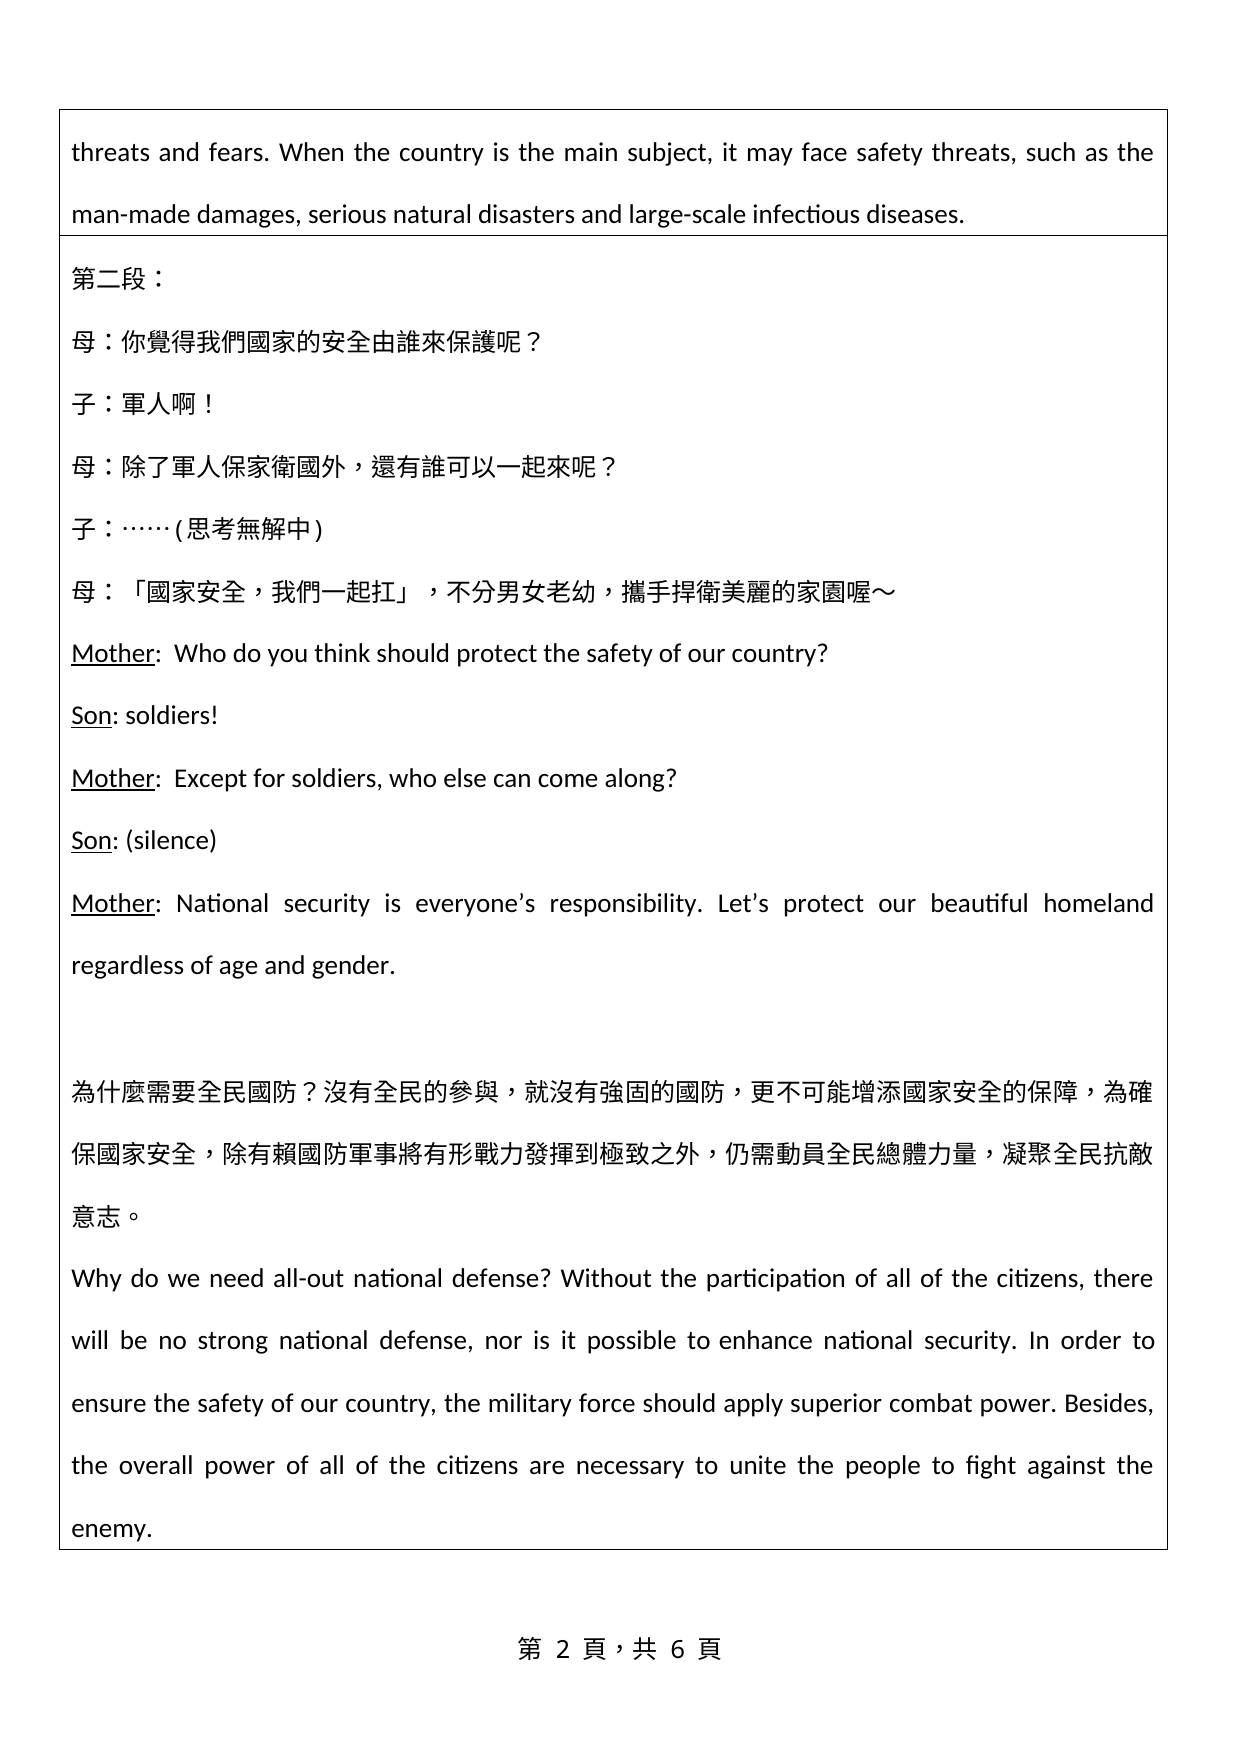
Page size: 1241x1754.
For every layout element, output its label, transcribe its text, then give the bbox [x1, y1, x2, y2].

table_cell threats and fears. When the country is the main subject, it may face safety threats, such as the man-made damages, serious natural disasters and large-scale infectious diseases. [60, 110, 1167, 235]
table_cell 第二段： 母：你覺得我們國家的安全由誰來保護呢？ 子：軍人啊！ 母：除了軍人保家衛國外，還有誰可以一起來呢？ 子：……(思考無解中) 母：「國家安全，我們一起扛」，不分男女老幼，攜手捍衛美麗的家園喔〜 Mother: Who do you think should protect the safety of our country? Son: soldiers! Mother: Except for soldiers, who else can come along? Son: (silence) Mother: National security is everyone’s responsibility. Let’s protect our beautiful homeland regardless of age and gender. 為什麼需要全民國防？沒有全民的參與，就沒有強固的國防，更不可能增添國家安全的保障，為確保國家安全，除有賴國防軍事將有形戰力發揮到極致之外，仍需動員全民總體力量，凝聚全民抗敵意志。 Why do we need all-out national defense? Without the participation of all of the citizens, there will be no strong national defense, nor is it possible to enhance national security. In order to ensure the safety of our country, the military force should apply superior combat power. Besides, the overall power of all of the citizens are necessary to unite the people to fight against the enemy. [60, 236, 1167, 1548]
